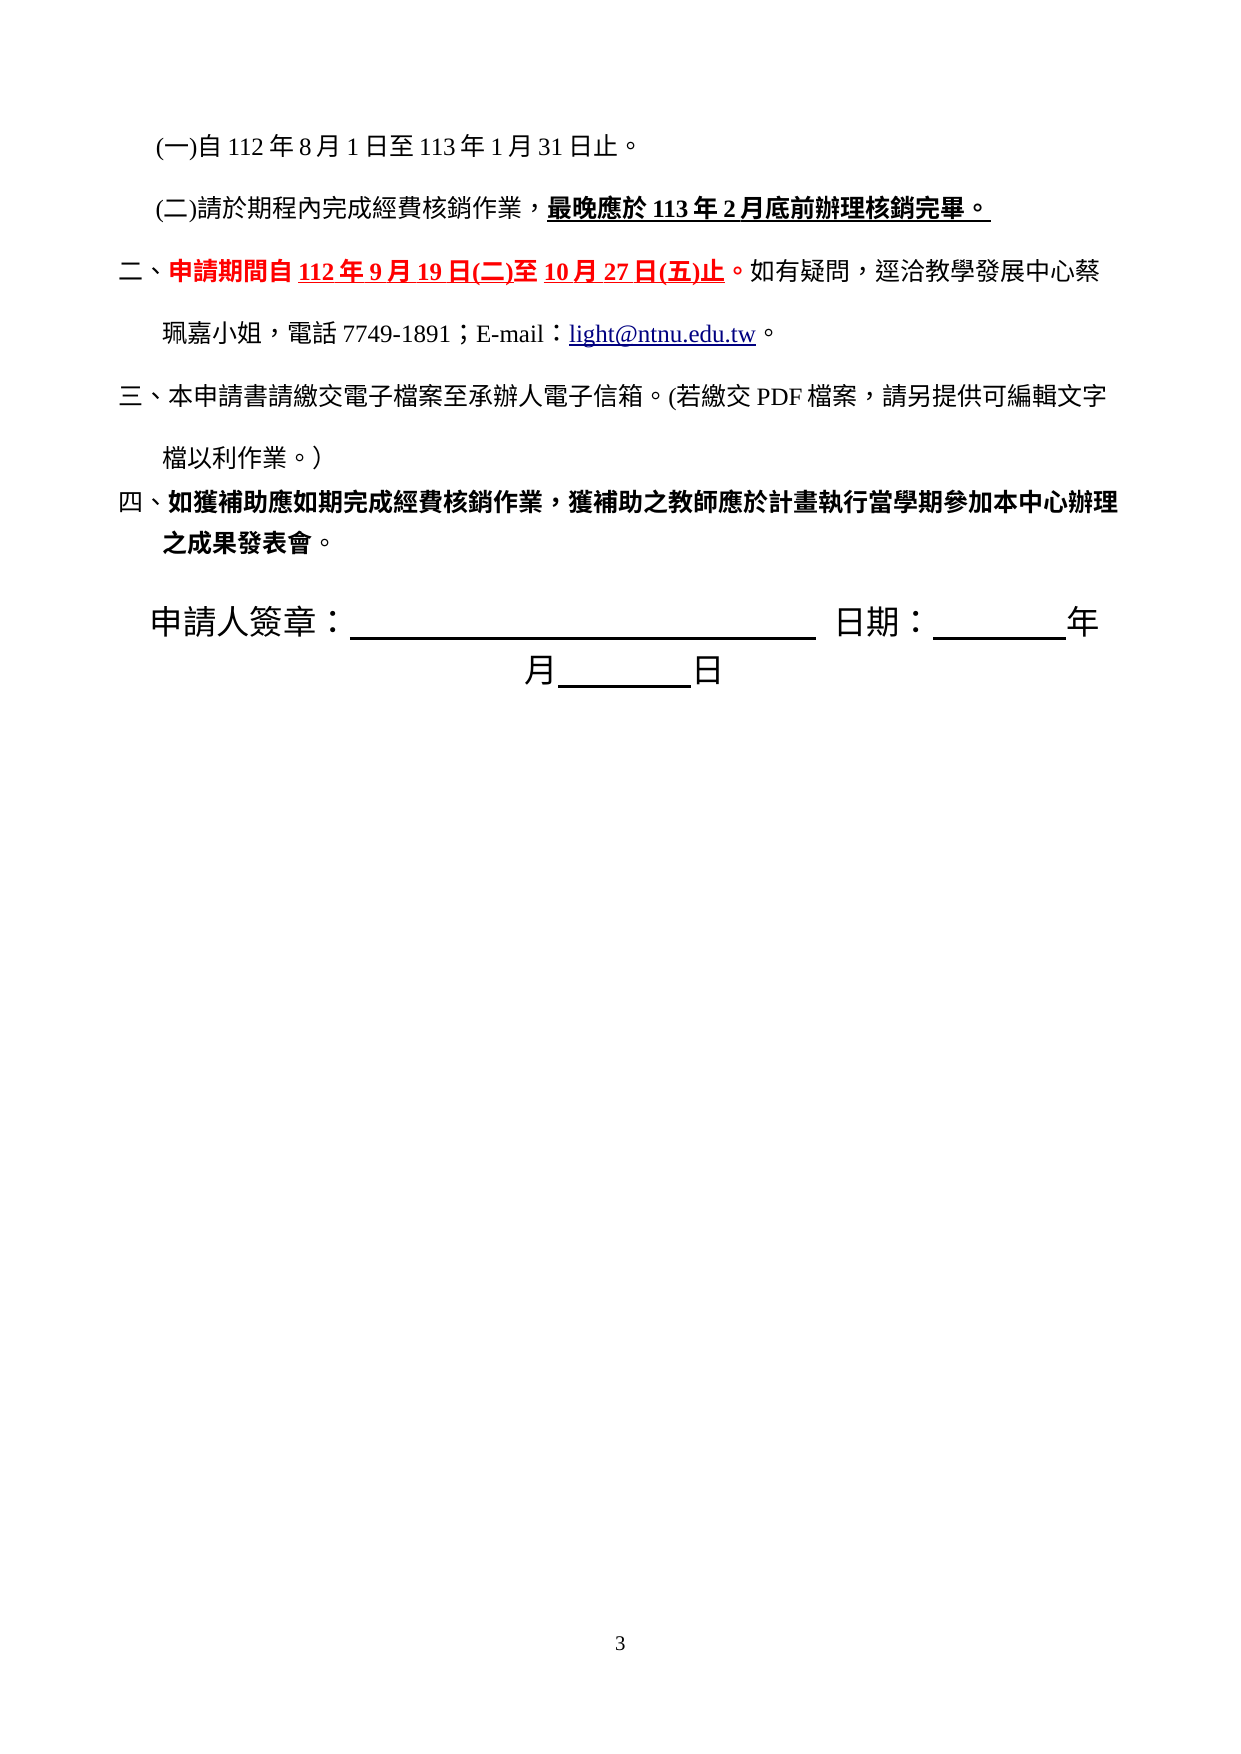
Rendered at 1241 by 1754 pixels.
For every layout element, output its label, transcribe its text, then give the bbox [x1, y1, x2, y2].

text 二、申請期間自112年9月19日(二)至10月27日(五)止。如有疑問，逕洽教學發展中心蔡珮嘉小姐，電話7749-1891；E-mail：light@ntnu.edu.tw。 [118, 228, 1122, 353]
text 四、如獲補助應如期完成經費核銷作業，獲補助之教師應於計畫執行當學期參加本中心辦理之成果發表會。 [118, 478, 1122, 561]
text 三、本申請書請繳交電子檔案至承辦人電子信箱。(若繳交PDF檔案，請另提供可編輯文字檔以利作業。） [118, 353, 1122, 478]
text 申請人簽章： 日期： 年 月 日 [81, 596, 1168, 692]
text (一)自112年8月1日至113年1月31日止。 [156, 103, 1122, 165]
text (二)請於期程內完成經費核銷作業，最晚應於113年2月底前辦理核銷完畢。 [118, 165, 1122, 228]
